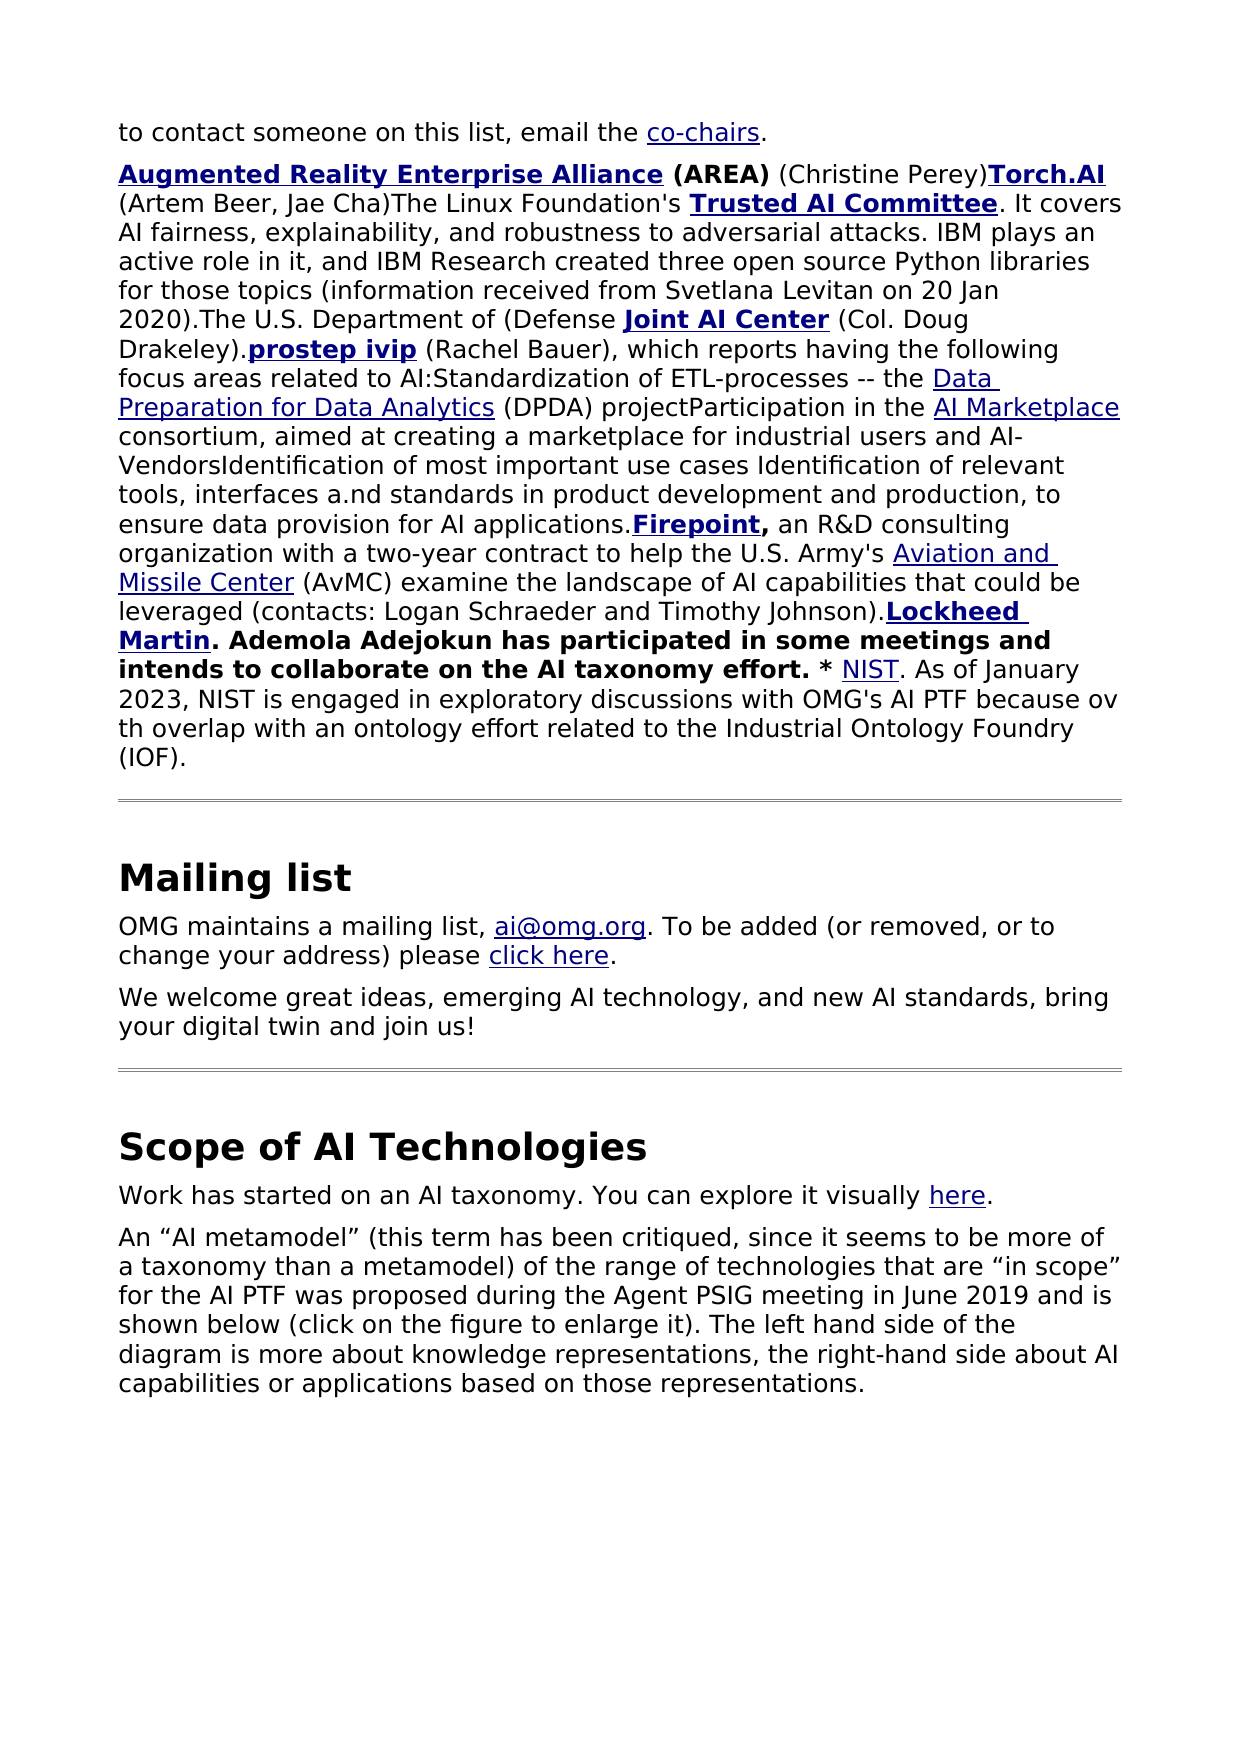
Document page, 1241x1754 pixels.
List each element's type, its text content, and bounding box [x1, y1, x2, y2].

text Work has started on an AI taxonomy. You can explore it visually here. [118, 1181, 1122, 1211]
text An “AI metamodel” (this term has been critiqued, since it seems to be more of a taxonomy than a metamodel) of the range of technologies that are “in scope” for the AI PTF was proposed during the Agent PSIG meeting in June 2019 and is shown below (click on the figure to enlarge it). The left hand side of the diagram is more about knowledge representations, the right-hand side about AI capabilities or applications based on those representations. [118, 1223, 1122, 1398]
subtitle Mailing list [118, 856, 1122, 900]
text OMG maintains a mailing list, ai@omg.org. To be added (or removed, or to change your address) please click here. [118, 912, 1122, 971]
subtitle Scope of AI Technologies [118, 1125, 1122, 1169]
text We welcome great ideas, emerging AI technology, and new AI standards, bring your digital twin and join us! [118, 983, 1122, 1041]
text Augmented Reality Enterprise Alliance (AREA) (Christine Perey)Torch.AI (Artem Beer, Jae Cha)The Linux Foundation's Trusted AI Committee. It covers AI fairness, explainability, and robustness to adversarial attacks. IBM plays an active role in it, and IBM Research created three open source Python libraries for those topics (information received from Svetlana Levitan on 20 Jan 2020).The U.S. Department of (Defense Joint AI Center (Col. Doug Drakeley).prostep ivip (Rachel Bauer), which reports having the following focus areas related to AI:Standardization of ETL-processes -- the Data Preparation for Data Analytics (DPDA) projectParticipation in the AI Marketplace consortium, aimed at creating a marketplace for industrial users and AI-VendorsIdentification of most important use cases Identification of relevant tools, interfaces a.nd standards in product development and production, to ensure data provision for AI applications.Firepoint, an R&D consulting organization with a two-year contract to help the U.S. Army's Aviation and Missile Center (AvMC) examine the landscape of AI capabilities that could be leveraged (contacts: Logan Schraeder and Timothy Johnson).Lockheed Martin. Ademola Adejokun has participated in some meetings and intends to collaborate on the AI taxonomy effort. * NIST. As of January 2023, NIST is engaged in exploratory discussions with OMG's AI PTF because ov th overlap with an ontology effort related to the Industrial Ontology Foundry (IOF). [118, 160, 1122, 772]
text to contact someone on this list, email the co-chairs. [118, 118, 1122, 147]
